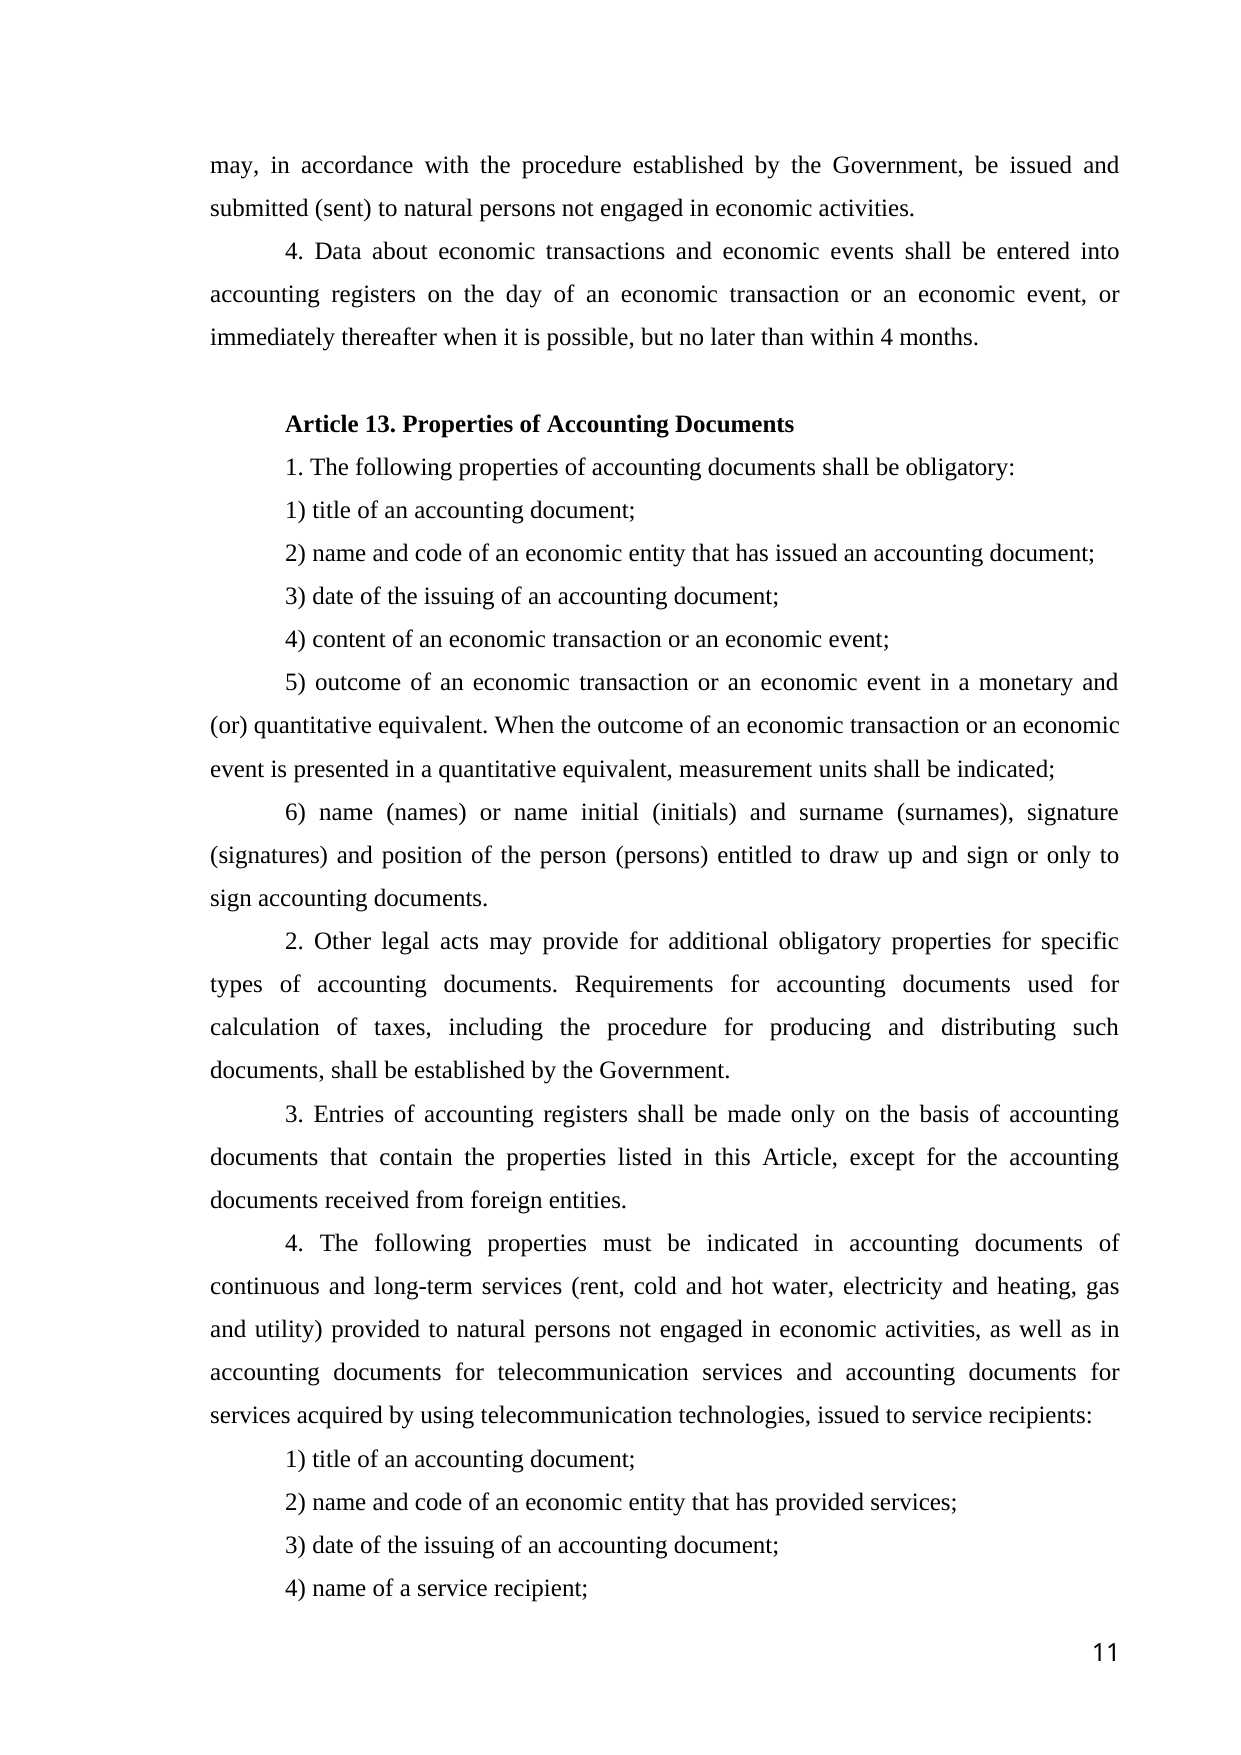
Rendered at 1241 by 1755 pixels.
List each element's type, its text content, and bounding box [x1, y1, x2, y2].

text 6) name (names) or name initial (initials) and surname (surnames), signature (signatures) and position of the person (persons) entitled to draw up and sign or only to sign accounting documents. [210, 797, 1120, 912]
text 3) date of the issuing of an accounting document; [210, 581, 1120, 610]
text 2) name and code of an economic entity that has provided services; [210, 1487, 1120, 1516]
text 5) outcome of an economic transaction or an economic event in a monetary and (or) quantitative equivalent. When the outcome of an economic transaction or an economic event is presented in a quantitative equivalent, measurement units shall be indicated; [210, 667, 1120, 782]
text 4) name of a service recipient; [210, 1573, 1120, 1602]
text 4. The following properties must be indicated in accounting documents of continuous and long-term services (rent, cold and hot water, electricity and heating, gas and utility) provided to natural persons not engaged in economic activities, as well as in accounting documents for telecommunication services and accounting documents for services acquired by using telecommunication technologies, issued to service recipients: [210, 1228, 1120, 1429]
text Article 13. Properties of Accounting Documents [210, 409, 1120, 437]
text 4. Data about economic transactions and economic events shall be entered into accounting registers on the day of an economic transaction or an economic event, or immediately thereafter when it is possible, but no later than within 4 months. [210, 236, 1120, 351]
text 1. The following properties of accounting documents shall be obligatory: [210, 452, 1120, 481]
text 3. Entries of accounting registers shall be made only on the basis of accounting documents that contain the properties listed in this Article, except for the accounting documents received from foreign entities. [210, 1099, 1120, 1214]
text may, in accordance with the procedure established by the Government, be issued and submitted (sent) to natural persons not engaged in economic activities. [210, 150, 1120, 222]
text 2. Other legal acts may provide for additional obligatory properties for specific types of accounting documents. Requirements for accounting documents used for calculation of taxes, including the procedure for producing and distributing such documents, shall be established by the Government. [210, 926, 1120, 1084]
text 4) content of an economic transaction or an economic event; [210, 624, 1120, 653]
text 1) title of an accounting document; [210, 1444, 1120, 1472]
text 1) title of an accounting document; [210, 495, 1120, 524]
text 2) name and code of an economic entity that has issued an accounting document; [210, 538, 1120, 567]
text 3) date of the issuing of an accounting document; [210, 1530, 1120, 1559]
